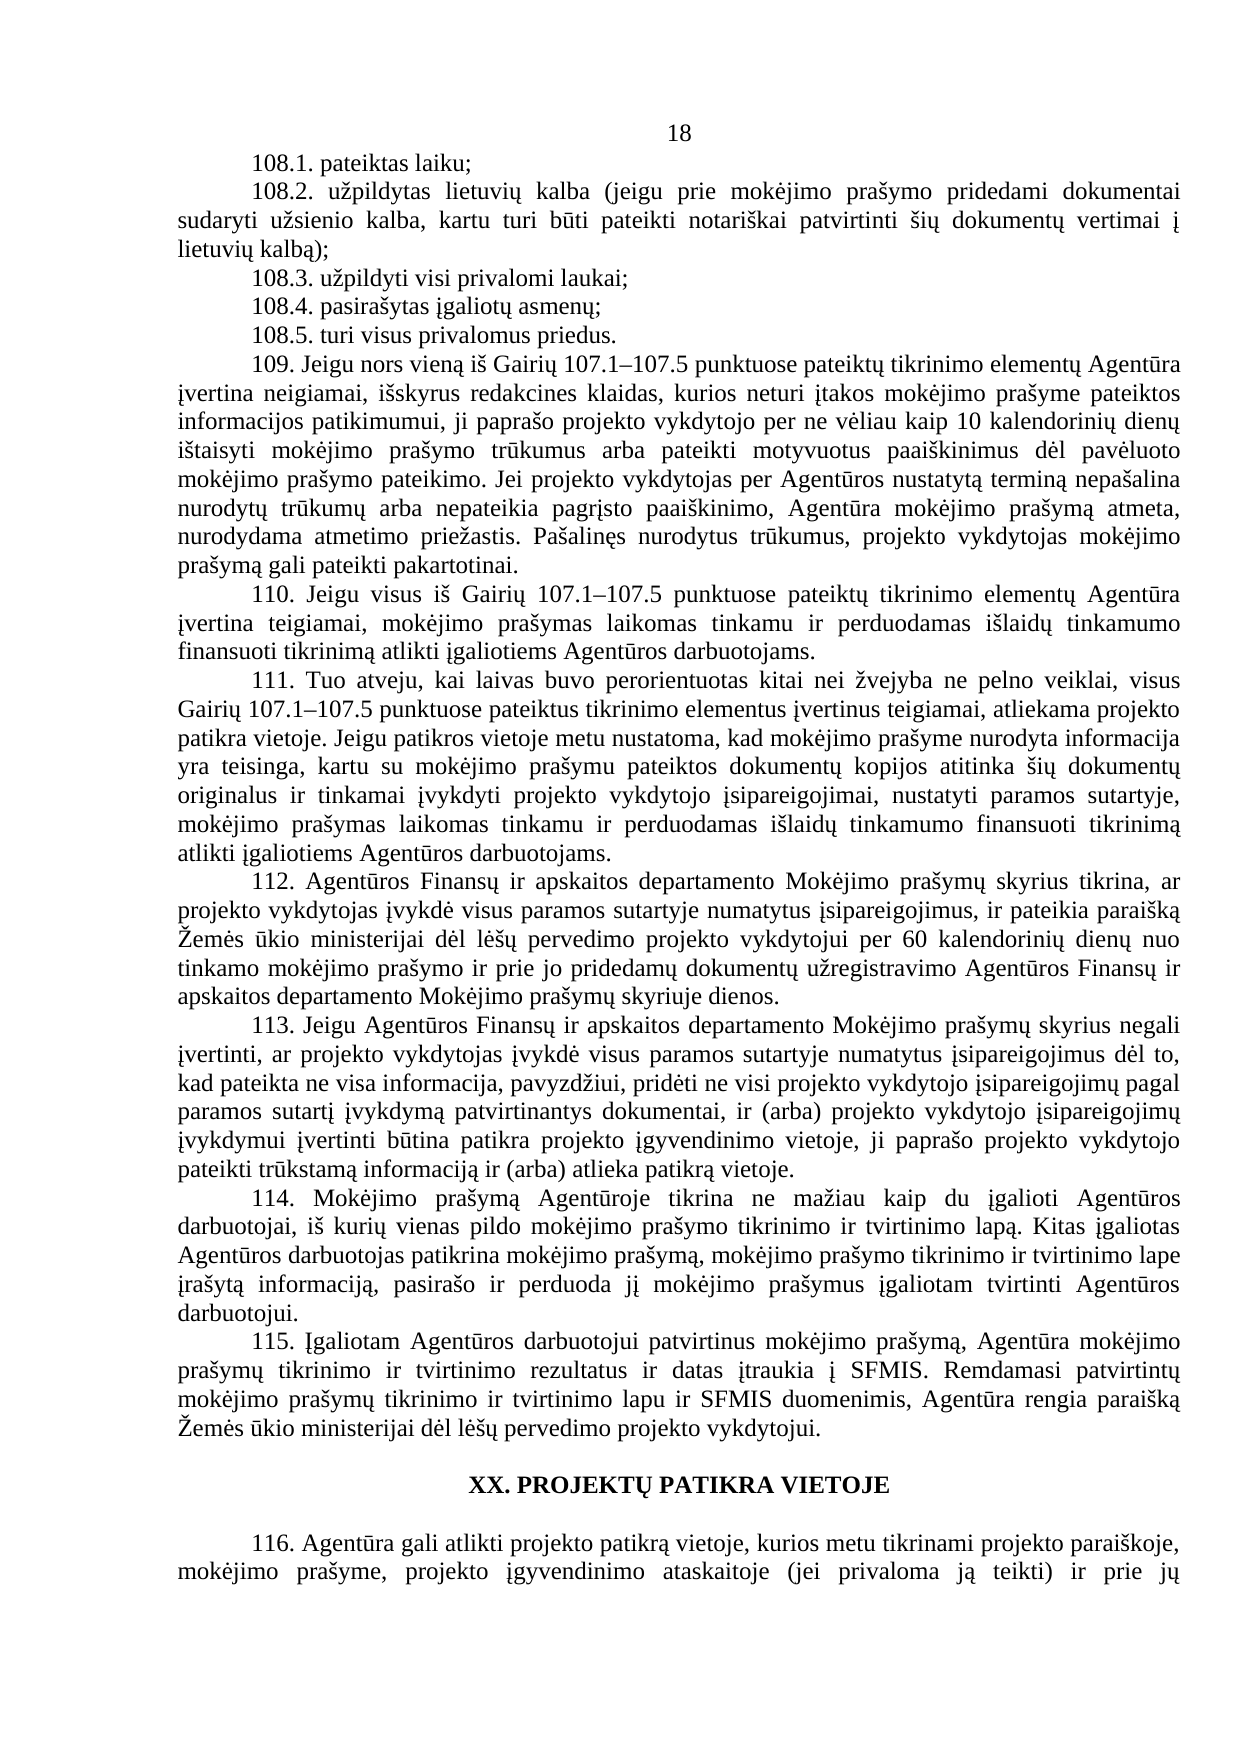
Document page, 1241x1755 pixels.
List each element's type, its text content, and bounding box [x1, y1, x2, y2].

text 110. Jeigu visus iš Gairių 107.1–107.5 punktuose pateiktų tikrinimo elementų Agentūra įvertina teigiamai, mokėjimo prašymas laikomas tinkamu ir perduodamas išlaidų tinkamumo finansuoti tikrinimą atlikti įgaliotiems Agentūros darbuotojams. [177, 579, 1181, 665]
text 115. Įgaliotam Agentūros darbuotojui patvirtinus mokėjimo prašymą, Agentūra mokėjimo prašymų tikrinimo ir tvirtinimo rezultatus ir datas įtraukia į SFMIS. Remdamasi patvirtintų mokėjimo prašymų tikrinimo ir tvirtinimo lapu ir SFMIS duomenimis, Agentūra rengia paraišką Žemės ūkio ministerijai dėl lėšų pervedimo projekto vykdytojui. [177, 1326, 1181, 1441]
text 108.3. užpildyti visi privalomi laukai; [177, 263, 1181, 291]
text 114. Mokėjimo prašymą Agentūroje tikrina ne mažiau kaip du įgalioti Agentūros darbuotojai, iš kurių vienas pildo mokėjimo prašymo tikrinimo ir tvirtinimo lapą. Kitas įgaliotas Agentūros darbuotojas patikrina mokėjimo prašymą, mokėjimo prašymo tikrinimo ir tvirtinimo lape įrašytą informaciją, pasirašo ir perduoda jį mokėjimo prašymus įgaliotam tvirtinti Agentūros darbuotojui. [177, 1183, 1181, 1326]
text 109. Jeigu nors vieną iš Gairių 107.1–107.5 punktuose pateiktų tikrinimo elementų Agentūra įvertina neigiamai, išskyrus redakcines klaidas, kurios neturi įtakos mokėjimo prašyme pateiktos informacijos patikimumui, ji paprašo projekto vykdytojo per ne vėliau kaip 10 kalendorinių dienų ištaisyti mokėjimo prašymo trūkumus arba pateikti motyvuotus paaiškinimus dėl pavėluoto mokėjimo prašymo pateikimo. Jei projekto vykdytojas per Agentūros nustatytą terminą nepašalina nurodytų trūkumų arba nepateikia pagrįsto paaiškinimo, Agentūra mokėjimo prašymą atmeta, nurodydama atmetimo priežastis. Pašalinęs nurodytus trūkumus, projekto vykdytojas mokėjimo prašymą gali pateikti pakartotinai. [177, 349, 1181, 579]
text 108.2. užpildytas lietuvių kalba (jeigu prie mokėjimo prašymo pridedami dokumentai sudaryti užsienio kalba, kartu turi būti pateikti notariškai patvirtinti šių dokumentų vertimai į lietuvių kalbą); [177, 176, 1181, 263]
text XX. PROJEKTŲ PATIKRA VIETOJE [177, 1470, 1181, 1499]
text 108.4. pasirašytas įgaliotų asmenų; [177, 291, 1181, 320]
text 108.5. turi visus privalomus priedus. [177, 320, 1181, 349]
text 112. Agentūros Finansų ir apskaitos departamento Mokėjimo prašymų skyrius tikrina, ar projekto vykdytojas įvykdė visus paramos sutartyje numatytus įsipareigojimus, ir pateikia paraišką Žemės ūkio ministerijai dėl lėšų pervedimo projekto vykdytojui per 60 kalendorinių dienų nuo tinkamo mokėjimo prašymo ir prie jo pridedamų dokumentų užregistravimo Agentūros Finansų ir apskaitos departamento Mokėjimo prašymų skyriuje dienos. [177, 866, 1181, 1010]
text 111. Tuo atveju, kai laivas buvo perorientuotas kitai nei žvejyba ne pelno veiklai, visus Gairių 107.1–107.5 punktuose pateiktus tikrinimo elementus įvertinus teigiamai, atliekama projekto patikra vietoje. Jeigu patikros vietoje metu nustatoma, kad mokėjimo prašyme nurodyta informacija yra teisinga, kartu su mokėjimo prašymu pateiktos dokumentų kopijos atitinka šių dokumentų originalus ir tinkamai įvykdyti projekto vykdytojo įsipareigojimai, nustatyti paramos sutartyje, mokėjimo prašymas laikomas tinkamu ir perduodamas išlaidų tinkamumo finansuoti tikrinimą atlikti įgaliotiems Agentūros darbuotojams. [177, 665, 1181, 866]
text 116. Agentūra gali atlikti projekto patikrą vietoje, kurios metu tikrinami projekto paraiškoje, mokėjimo prašyme, projekto įgyvendinimo ataskaitoje (jei privaloma ją teikti) ir prie jų [177, 1528, 1181, 1585]
text 108.1. pateiktas laiku; [177, 148, 1181, 176]
text 113. Jeigu Agentūros Finansų ir apskaitos departamento Mokėjimo prašymų skyrius negali įvertinti, ar projekto vykdytojas įvykdė visus paramos sutartyje numatytus įsipareigojimus dėl to, kad pateikta ne visa informacija, pavyzdžiui, pridėti ne visi projekto vykdytojo įsipareigojimų pagal paramos sutartį įvykdymą patvirtinantys dokumentai, ir (arba) projekto vykdytojo įsipareigojimų įvykdymui įvertinti būtina patikra projekto įgyvendinimo vietoje, ji paprašo projekto vykdytojo pateikti trūkstamą informaciją ir (arba) atlieka patikrą vietoje. [177, 1010, 1181, 1183]
